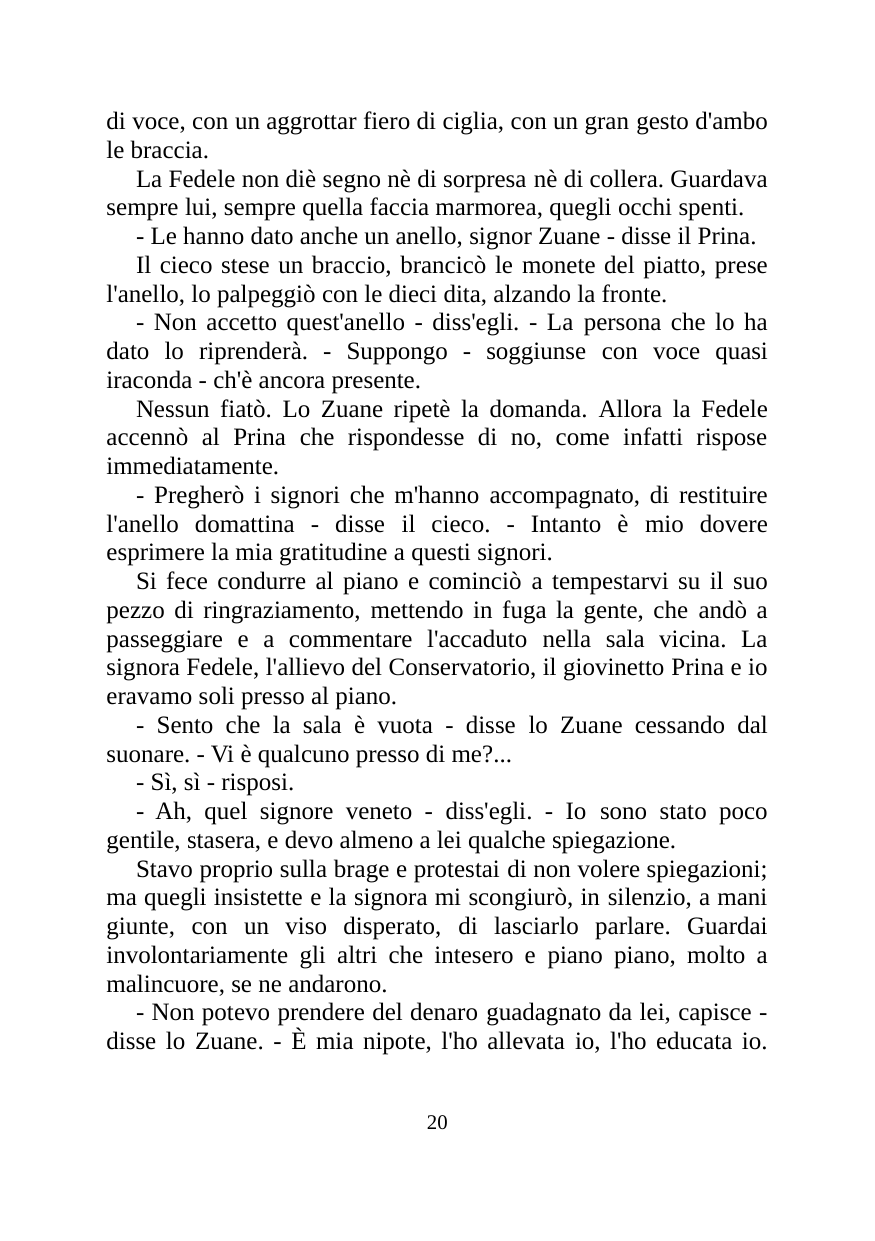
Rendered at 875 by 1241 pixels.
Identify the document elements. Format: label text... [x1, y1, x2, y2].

text - Le hanno dato anche un anello, signor Zuane - disse il Prina. [106, 221, 768, 250]
text Stavo proprio sulla brage e protestai di non volere spiegazioni; ma quegli insistette e la signora mi scongiurò, in silenzio, a mani giunte, con un viso disperato, di lasciarlo parlare. Guardai involontariamente gli altri che intesero e piano piano, molto a malincuore, se ne andarono. [106, 854, 768, 997]
text - Sento che la sala è vuota - disse lo Zuane cessando dal suonare. - Vi è qualcuno presso di me?... [106, 710, 768, 767]
text - Non accetto quest'anello - diss'egli. - La persona che lo ha dato lo riprenderà. - Suppongo - soggiunse con voce quasi iraconda - ch'è ancora presente. [106, 307, 768, 394]
text Nessun fiatò. Lo Zuane ripetè la domanda. Allora la Fedele accennò al Prina che rispondesse di no, come infatti rispose immediatamente. [106, 394, 768, 480]
text - Ah, quel signore veneto - diss'egli. - Io sono stato poco gentile, stasera, e devo almeno a lei qualche spiegazione. [106, 796, 768, 854]
text - Sì, sì - risposi. [106, 767, 768, 796]
text La Fedele non diè segno nè di sorpresa nè di collera. Guardava sempre lui, sempre quella faccia marmorea, quegli occhi spenti. [106, 164, 768, 221]
text Il cieco stese un braccio, brancicò le monete del piatto, prese l'anello, lo palpeggiò con le dieci dita, alzando la fronte. [106, 250, 768, 307]
text - Pregherò i signori che m'hanno accompagnato, di restituire l'anello domattina - disse il cieco. - Intanto è mio dovere esprimere la mia gratitudine a questi signori. [106, 480, 768, 566]
text di voce, con un aggrottar fiero di ciglia, con un gran gesto d'ambo le braccia. [106, 106, 768, 164]
text Si fece condurre al piano e cominciò a tempestarvi su il suo pezzo di ringraziamento, mettendo in fuga la gente, che andò a passeggiare e a commentare l'accaduto nella sala vicina. La signora Fedele, l'allievo del Conservatorio, il giovinetto Prina e io eravamo soli presso al piano. [106, 566, 768, 710]
text - Non potevo prendere del denaro guadagnato da lei, capisce - disse lo Zuane. - È mia nipote, l'ho allevata io, l'ho educata io. [106, 997, 768, 1055]
